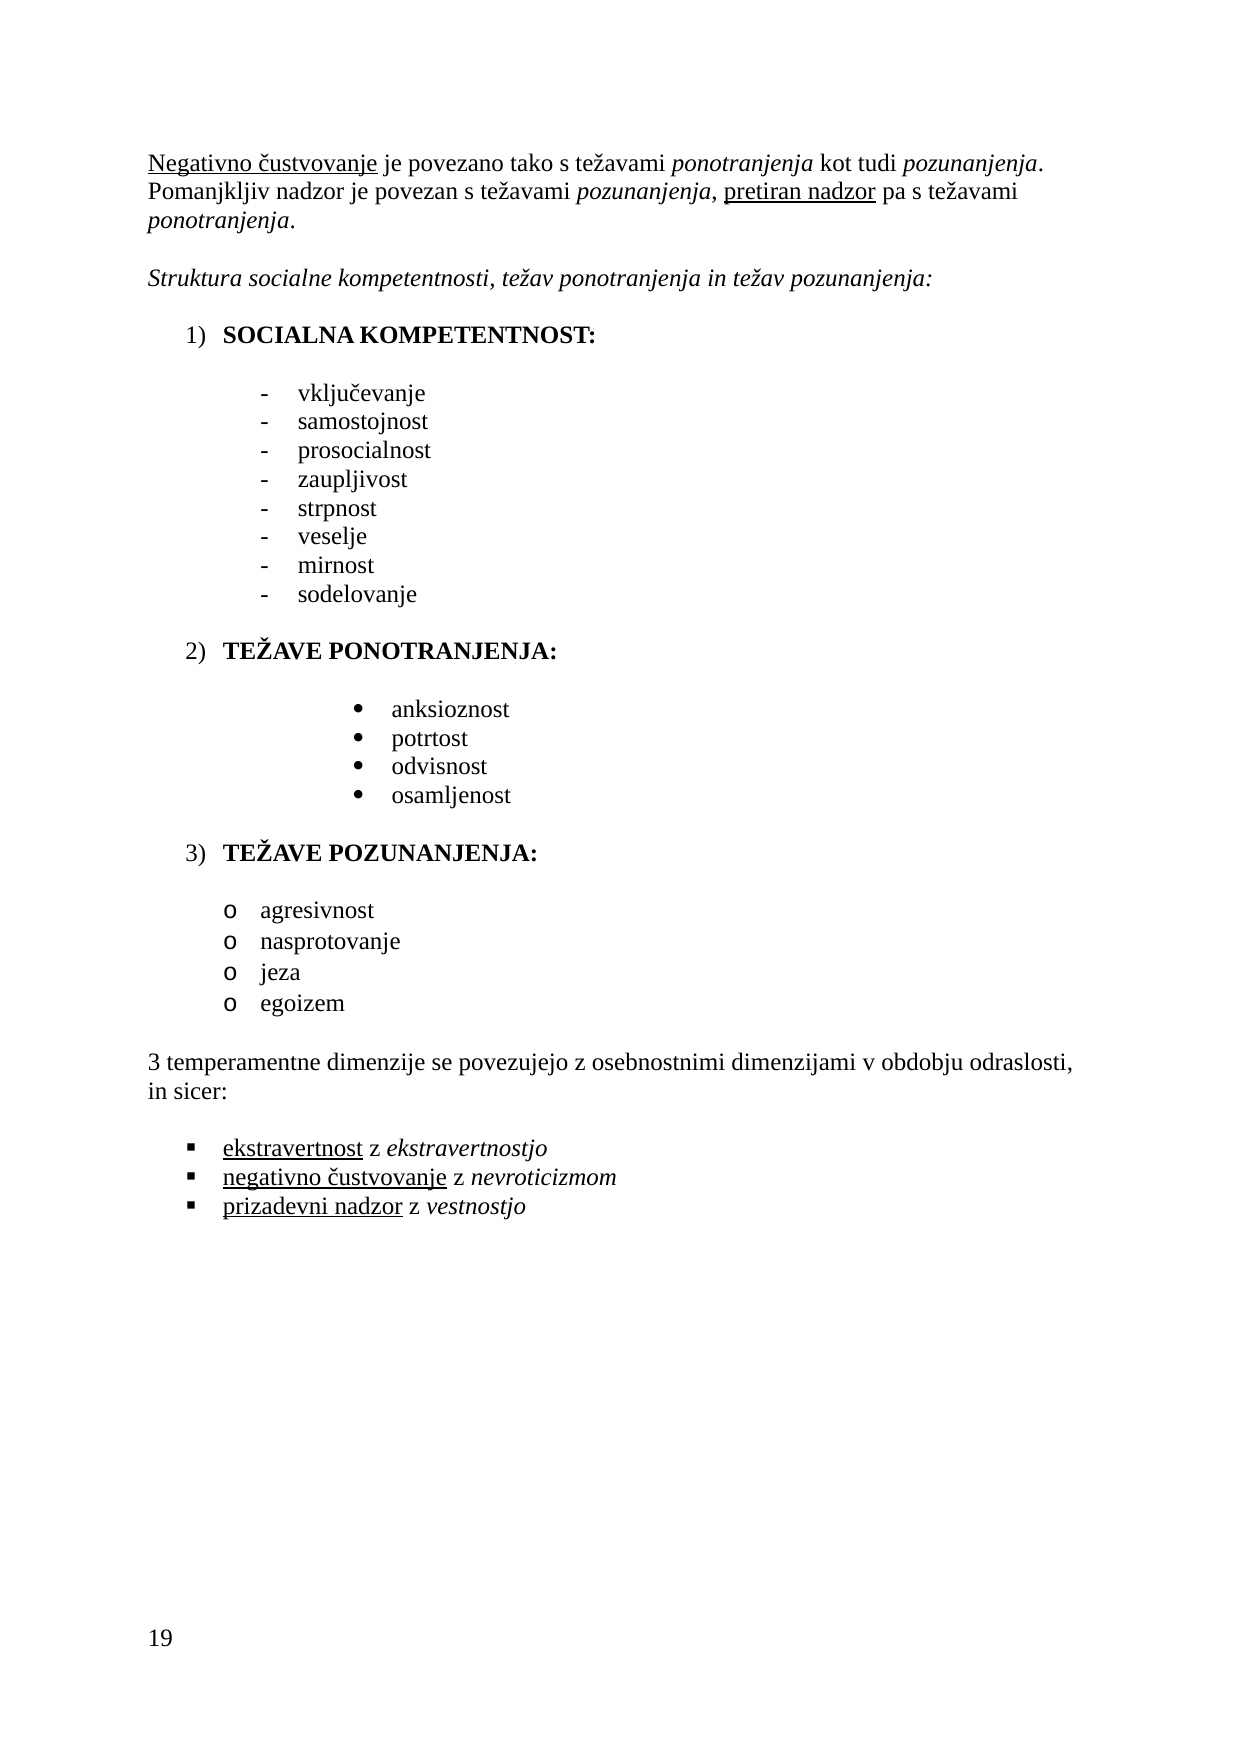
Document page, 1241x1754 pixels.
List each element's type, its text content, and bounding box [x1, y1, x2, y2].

list odvisnost [354, 751, 1093, 780]
list potrtost [354, 723, 1093, 751]
list SOCIALNA KOMPETENTNOST: [185, 320, 1093, 349]
list ekstravertnost z ekstravertnostjo [185, 1133, 1093, 1162]
list anksioznost [354, 694, 1093, 723]
list samostojnost [260, 406, 1093, 435]
list vključevanje [260, 378, 1093, 406]
list zaupljivost [260, 464, 1093, 493]
list egoizem [223, 988, 1093, 1018]
list sodelovanje [260, 579, 1093, 608]
list TEŽAVE POZUNANJENJA: [185, 838, 1093, 866]
list jeza [223, 957, 1093, 988]
list osamljenost [354, 780, 1093, 809]
list prosocialnost [260, 435, 1093, 464]
list strpnost [260, 493, 1093, 521]
list negativno čustvovanje z nevroticizmom [185, 1162, 1093, 1191]
list mirnost [260, 550, 1093, 579]
text Struktura socialne kompetentnosti, težav ponotranjenja in težav pozunanjenja: [148, 263, 1093, 291]
list nasprotovanje [223, 926, 1093, 957]
list veselje [260, 521, 1093, 550]
list prizadevni nadzor z vestnostjo [185, 1191, 1093, 1220]
list TEŽAVE PONOTRANJENJA: [185, 636, 1093, 665]
text Negativno čustvovanje je povezano tako s težavami ponotranjenja kot tudi pozunanjenja. Pomanjkljiv nadzor je povezan s težavami pozunanjenja, pretiran nadzor pa s težavami ponotranjenja. [148, 148, 1093, 234]
text 3 temperamentne dimenzije se povezujejo z osebnostnimi dimenzijami v obdobju odraslosti, in sicer: [148, 1047, 1093, 1105]
list agresivnost [223, 895, 1093, 926]
